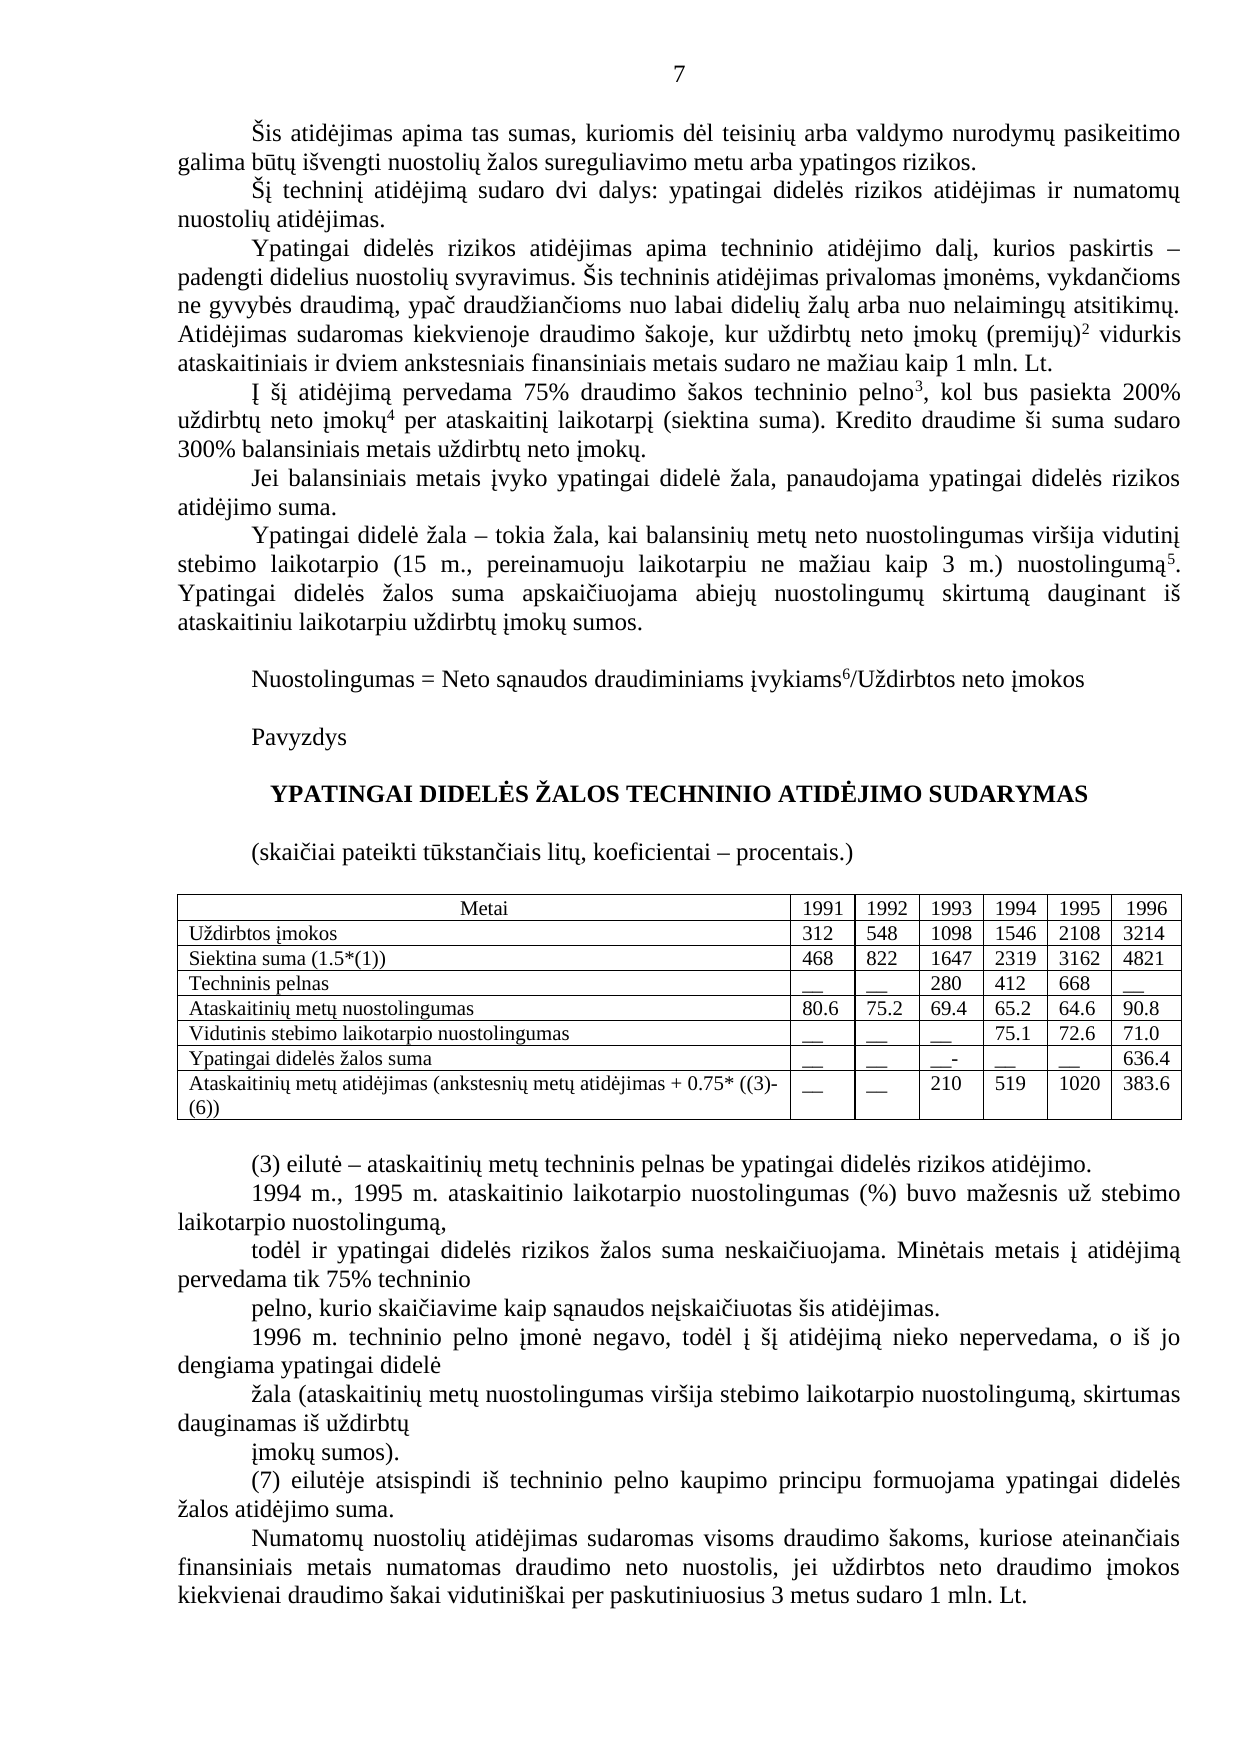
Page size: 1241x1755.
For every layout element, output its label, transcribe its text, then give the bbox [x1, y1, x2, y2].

table_cell Ataskaitinių metų nuostolingumas [178, 996, 790, 1020]
table_cell Siektina suma (1.5*(1)) [178, 946, 790, 970]
table_cell 75.2 [856, 996, 919, 1020]
text Ypatingai didelės rizikos atidėjimas apima techninio atidėjimo dalį, kurios paskirtis – padengti didelius nuostolių svyravimus. Šis techninis atidėjimas privalomas įmonėms, vykdančioms ne gyvybės draudimą, ypač draudžiančioms nuo labai didelių žalų arba nuo nelaimingų atsitikimų. Atidėjimas sudaromas kiekvienoje draudimo šakoje, kur uždirbtų neto įmokų (premijų)2 vidurkis ataskaitiniais ir dviem ankstesniais finansiniais metais sudaro ne mažiau kaip 1 mln. Lt. [177, 233, 1181, 377]
text Numatomų nuostolių atidėjimas sudaromas visoms draudimo šakoms, kuriose ateinančiais finansiniais metais numatomas draudimo neto nuostolis, jei uždirbtos neto draudimo įmokos kiekvienai draudimo šakai vidutiniškai per paskutiniuosius 3 metus sudaro 1 mln. Lt. [177, 1523, 1181, 1609]
text (3) eilutė – ataskaitinių metų techninis pelnas be ypatingai didelės rizikos atidėjimo. [177, 1149, 1181, 1178]
table_cell 75.1 [984, 1021, 1047, 1045]
table_header Metai [178, 895, 790, 919]
table_cell Techninis pelnas [178, 971, 790, 995]
table_cell 636.4 [1112, 1046, 1181, 1070]
text Į šį atidėjimą pervedama 75% draudimo šakos techninio pelno3, kol bus pasiekta 200% uždirbtų neto įmokų4 per ataskaitinį laikotarpį (siektina suma). Kredito draudime ši suma sudaro 300% balansiniais metais uždirbtų neto įmokų. [177, 377, 1181, 463]
table_cell 1020 [1048, 1071, 1111, 1119]
table_cell __ [791, 1021, 854, 1045]
text Ypatingai didelė žala – tokia žala, kai balansinių metų neto nuostolingumas viršija vidutinį stebimo laikotarpio (15 m., pereinamuoju laikotarpiu ne mažiau kaip 3 m.) nuostolingumą5. Ypatingai didelės žalos suma apskaičiuojama abiejų nuostolingumų skirtumą dauginant iš ataskaitiniu laikotarpiu uždirbtų įmokų sumos. [177, 521, 1181, 636]
table_header 1991 [791, 895, 854, 919]
table_cell __ [1112, 971, 1181, 995]
text Nuostolingumas = Neto sąnaudos draudiminiams įvykiams6/Uždirbtos neto įmokos [177, 664, 1181, 693]
table_cell 69.4 [920, 996, 983, 1020]
text YPATINGAI DIDELĖS ŽALOS TECHNINIO ATIDĖJIMO SUDARYMAS [177, 779, 1181, 808]
text (7) eilutėje atsispindi iš techninio pelno kaupimo principu formuojama ypatingai didelės žalos atidėjimo suma. [177, 1465, 1181, 1523]
table_cell 4821 [1112, 946, 1181, 970]
table_cell 80.6 [791, 996, 854, 1020]
table_cell __ [791, 1046, 854, 1070]
table_cell 3162 [1048, 946, 1111, 970]
table_cell 280 [920, 971, 983, 995]
text žala (ataskaitinių metų nuostolingumas viršija stebimo laikotarpio nuostolingumą, skirtumas dauginamas iš uždirbtų [177, 1379, 1181, 1437]
table_cell __ [856, 1046, 919, 1070]
table_cell __ [984, 1046, 1047, 1070]
text Šį techninį atidėjimą sudaro dvi dalys: ypatingai didelės rizikos atidėjimas ir numatomų nuostolių atidėjimas. [177, 176, 1181, 233]
table_cell 71.0 [1112, 1021, 1181, 1045]
table_cell __ [856, 971, 919, 995]
table_cell 1098 [920, 921, 983, 944]
text pelno, kurio skaičiavime kaip sąnaudos neįskaičiuotas šis atidėjimas. [177, 1293, 1181, 1322]
table_header 1992 [856, 895, 919, 919]
table_cell 312 [791, 921, 854, 944]
table_cell 668 [1048, 971, 1111, 995]
table_cell __ [856, 1021, 919, 1045]
table_cell 519 [984, 1071, 1047, 1119]
table_cell 1647 [920, 946, 983, 970]
table_cell 72.6 [1048, 1021, 1111, 1045]
table_cell 2108 [1048, 921, 1111, 944]
text įmokų sumos). [177, 1437, 1181, 1465]
table_cell 65.2 [984, 996, 1047, 1020]
text todėl ir ypatingai didelės rizikos žalos suma neskaičiuojama. Minėtais metais į atidėjimą pervedama tik 75% techninio [177, 1235, 1181, 1293]
table_header 1996 [1112, 895, 1181, 919]
table_cell 1546 [984, 921, 1047, 944]
text 1996 m. techninio pelno įmonė negavo, todėl į šį atidėjimą nieko nepervedama, o iš jo dengiama ypatingai didelė [177, 1322, 1181, 1379]
table_cell Uždirbtos įmokos [178, 921, 790, 944]
table_cell __ [856, 1071, 919, 1119]
table_header 1995 [1048, 895, 1111, 919]
table_cell 64.6 [1048, 996, 1111, 1020]
table_cell 548 [856, 921, 919, 944]
table_cell __- [920, 1046, 983, 1070]
table_cell __ [1048, 1046, 1111, 1070]
table_cell 3214 [1112, 921, 1181, 944]
table_cell 90.8 [1112, 996, 1181, 1020]
text 1994 m., 1995 m. ataskaitinio laikotarpio nuostolingumas (%) buvo mažesnis už stebimo laikotarpio nuostolingumą, [177, 1178, 1181, 1235]
table_cell 412 [984, 971, 1047, 995]
table_cell Ataskaitinių metų atidėjimas (ankstesnių metų atidėjimas + 0.75* ((3)-(6)) [178, 1071, 790, 1119]
table_cell __ [791, 1071, 854, 1119]
table_cell 383.6 [1112, 1071, 1181, 1119]
table_cell __ [791, 971, 854, 995]
table_cell Vidutinis stebimo laikotarpio nuostolingumas [178, 1021, 790, 1045]
table_cell Ypatingai didelės žalos suma [178, 1046, 790, 1070]
table_header 1994 [984, 895, 1047, 919]
table_cell 210 [920, 1071, 983, 1119]
table_cell 822 [856, 946, 919, 970]
table_cell __ [920, 1021, 983, 1045]
table_header 1993 [920, 895, 983, 919]
table_cell 468 [791, 946, 854, 970]
table_cell 2319 [984, 946, 1047, 970]
text (skaičiai pateikti tūkstančiais litų, koeficientai – procentais.) [177, 837, 1181, 866]
text Jei balansiniais metais įvyko ypatingai didelė žala, panaudojama ypatingai didelės rizikos atidėjimo suma. [177, 463, 1181, 521]
text Šis atidėjimas apima tas sumas, kuriomis dėl teisinių arba valdymo nurodymų pasikeitimo galima būtų išvengti nuostolių žalos sureguliavimo metu arba ypatingos rizikos. [177, 118, 1181, 176]
text Pavyzdys [177, 722, 1181, 751]
